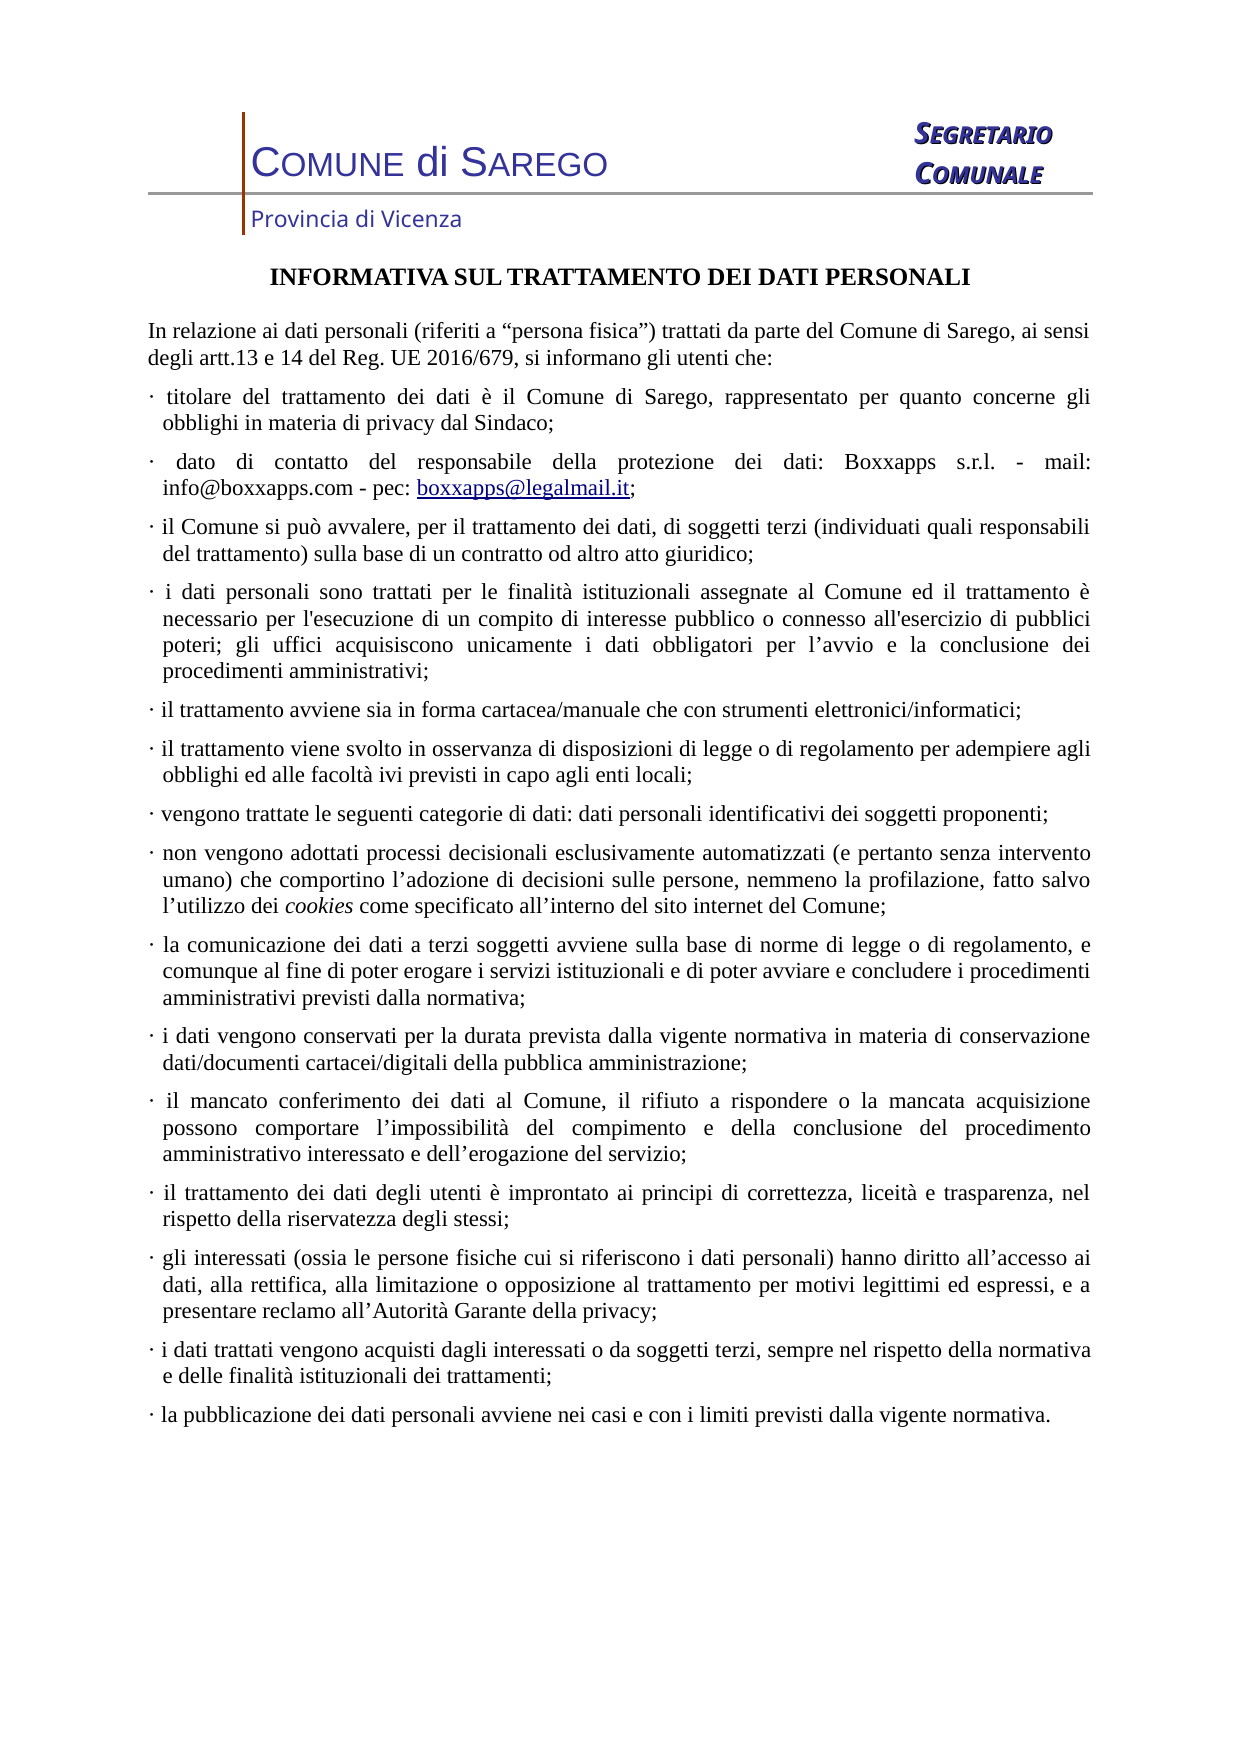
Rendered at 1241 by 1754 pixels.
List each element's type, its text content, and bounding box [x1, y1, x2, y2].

text · la comunicazione dei dati a terzi soggetti avviene sulla base di norme di legge o di regolamento, e comunque al fine di poter erogare i servizi istituzionali e di poter avviare e concludere i procedimenti amministrativi previsti dalla normativa; [148, 931, 1092, 1010]
text · non vengono adottati processi decisionali esclusivamente automatizzati (e pertanto senza intervento umano) che comportino l’adozione di decisioni sulle persone, nemmeno la profilazione, fatto salvo l’utilizzo dei cookies come specificato all’interno del sito internet del Comune; [148, 839, 1092, 918]
text · il trattamento viene svolto in osservanza di disposizioni di legge o di regolamento per adempiere agli obblighi ed alle facoltà ivi previsti in capo agli enti locali; [148, 735, 1092, 788]
text · i dati trattati vengono acquisti dagli interessati o da soggetti terzi, sempre nel rispetto della normativa e delle finalità istituzionali dei trattamenti; [148, 1336, 1092, 1389]
text In relazione ai dati personali (riferiti a “persona fisica”) trattati da parte del Comune di Sarego, ai sensi degli artt.13 e 14 del Reg. UE 2016/679, si informano gli utenti che: [148, 318, 1092, 370]
text · il mancato conferimento dei dati al Comune, il rifiuto a rispondere o la mancata acquisizione possono comportare l’impossibilità del compimento e della conclusione del procedimento amministrativo interessato e dell’erogazione del servizio; [148, 1088, 1092, 1167]
text · dato di contatto del responsabile della protezione dei dati: Boxxapps s.r.l. - mail: info@boxxapps.com - pec: boxxapps@legalmail.it; [148, 448, 1092, 501]
text Informativa sul trattamento dei dati personali [148, 262, 1092, 291]
text · titolare del trattamento dei dati è il Comune di Sarego, rappresentato per quanto concerne gli obblighi in materia di privacy dal Sindaco; [148, 383, 1092, 436]
text · i dati vengono conservati per la durata prevista dalla vigente normativa in materia di conservazione dati/documenti cartacei/digitali della pubblica amministrazione; [148, 1022, 1092, 1075]
text · il Comune si può avvalere, per il trattamento dei dati, di soggetti terzi (individuati quali responsabili del trattamento) sulla base di un contratto od altro atto giuridico; [148, 513, 1092, 566]
text · la pubblicazione dei dati personali avviene nei casi e con i limiti previsti dalla vigente normativa. [148, 1401, 1092, 1427]
text · i dati personali sono trattati per le finalità istituzionali assegnate al Comune ed il trattamento è necessario per l'esecuzione di un compito di interesse pubblico o connesso all'esercizio di pubblici poteri; gli uffici acquisiscono unicamente i dati obbligatori per l’avvio e la conclusione dei procedimenti amministrativi; [148, 578, 1092, 684]
text · il trattamento avviene sia in forma cartacea/manuale che con strumenti elettronici/informatici; [148, 696, 1092, 723]
text · vengono trattate le seguenti categorie di dati: dati personali identificativi dei soggetti proponenti; [148, 800, 1092, 827]
text · gli interessati (ossia le persone fisiche cui si riferiscono i dati personali) hanno diritto all’accesso ai dati, alla rettifica, alla limitazione o opposizione al trattamento per motivi legittimi ed espressi, e a presentare reclamo all’Autorità Garante della privacy; [148, 1244, 1092, 1323]
text · il trattamento dei dati degli utenti è improntato ai principi di correttezza, liceità e trasparenza, nel rispetto della riservatezza degli stessi; [148, 1179, 1092, 1232]
